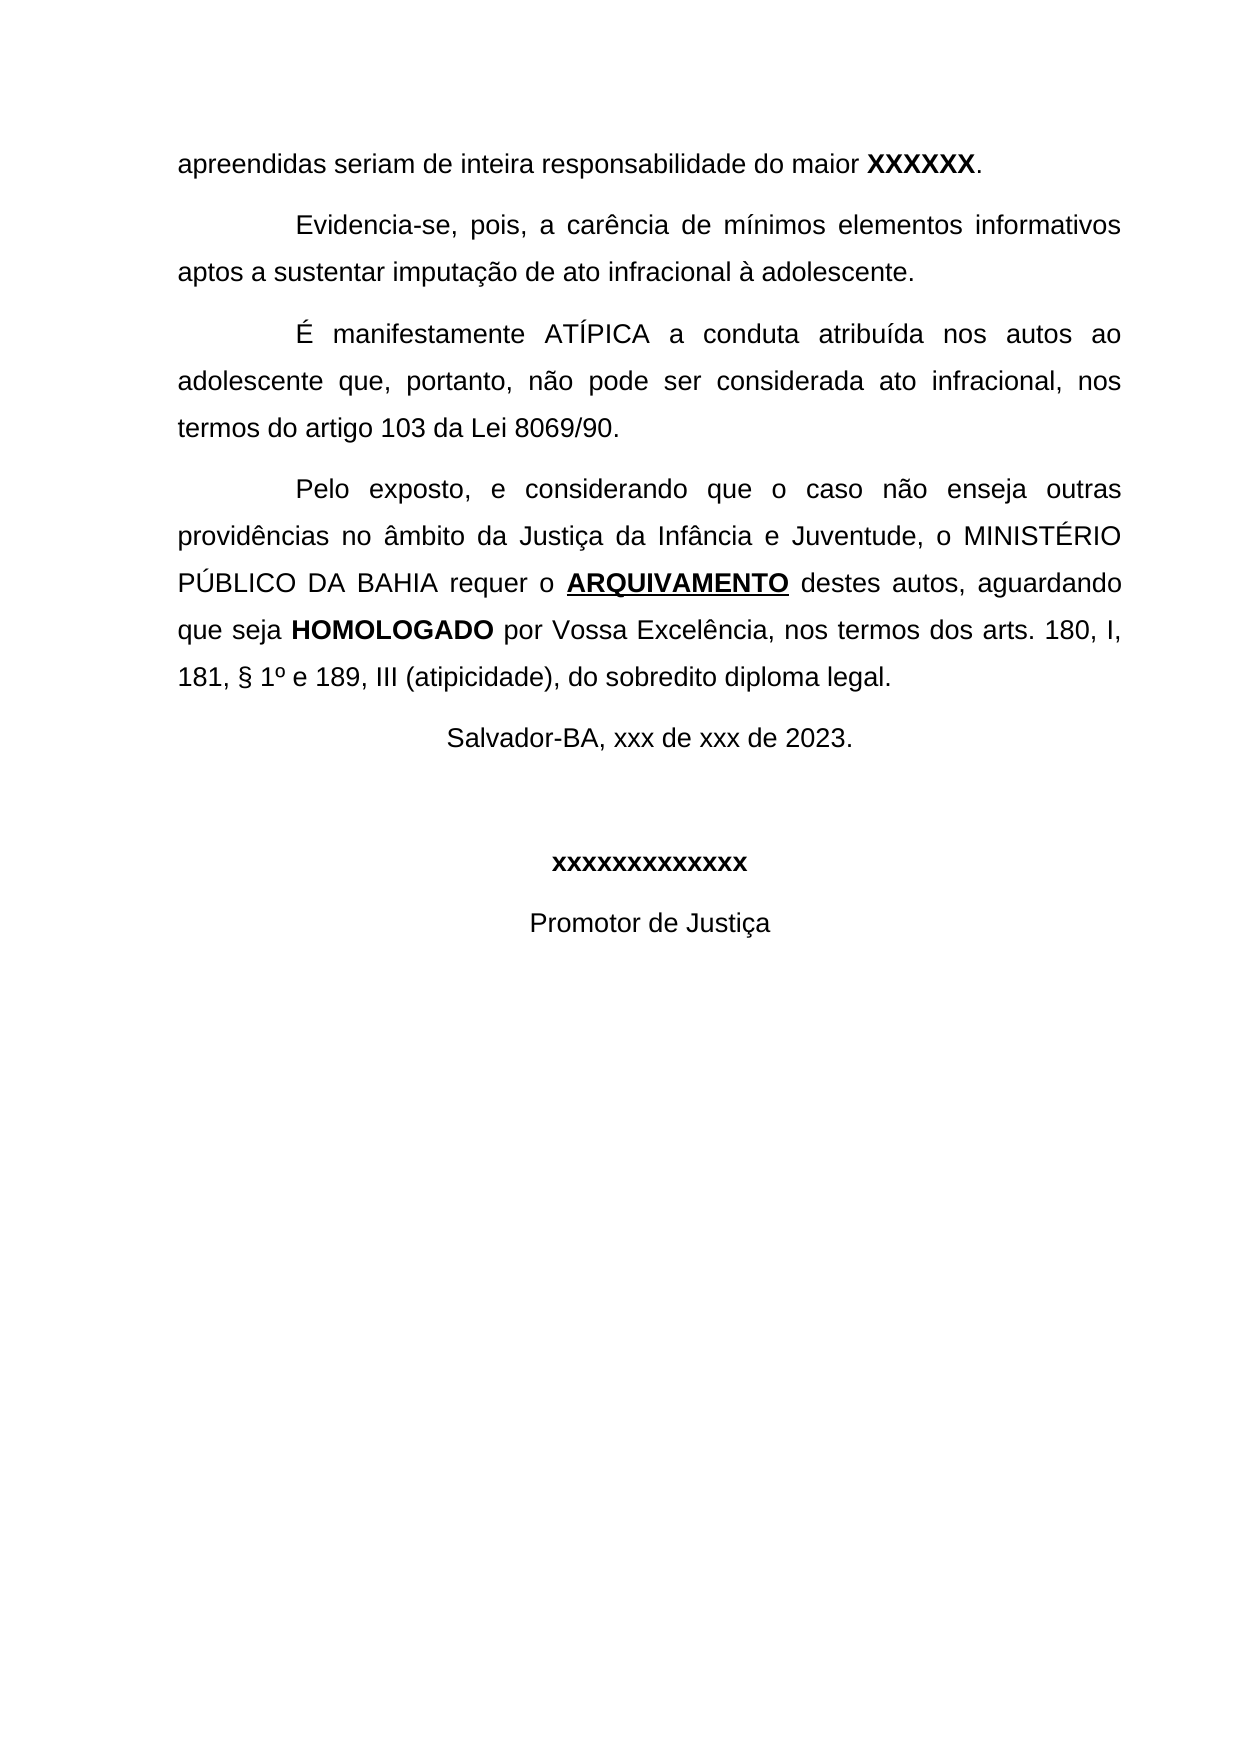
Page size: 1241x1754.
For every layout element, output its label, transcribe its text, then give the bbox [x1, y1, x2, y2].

text Promotor de Justiça [177, 907, 1122, 939]
text Pelo exposto, e considerando que o caso não enseja outras providências no âmbito da Justiça da Infância e Juventude, o MINISTÉRIO PÚBLICO DA BAHIA requer o ARQUIVAMENTO destes autos, aguardando que seja HOMOLOGADO por Vossa Excelência, nos termos dos arts. 180, I, 181, § 1º e 189, III (atipicidade), do sobredito diploma legal. [177, 473, 1122, 692]
text apreendidas seriam de inteira responsabilidade do maior XXXXXX. [177, 148, 1122, 179]
text xxxxxxxxxxxxx [177, 846, 1122, 877]
text É manifestamente ATÍPICA a conduta atribuída nos autos ao adolescente que, portanto, não pode ser considerada ato infracional, nos termos do artigo 103 da Lei 8069/90. [177, 318, 1122, 443]
text Salvador-BA, xxx de xxx de 2023. [177, 722, 1122, 754]
text Evidencia-se, pois, a carência de mínimos elementos informativos aptos a sustentar imputação de ato infracional à adolescente. [177, 209, 1122, 287]
